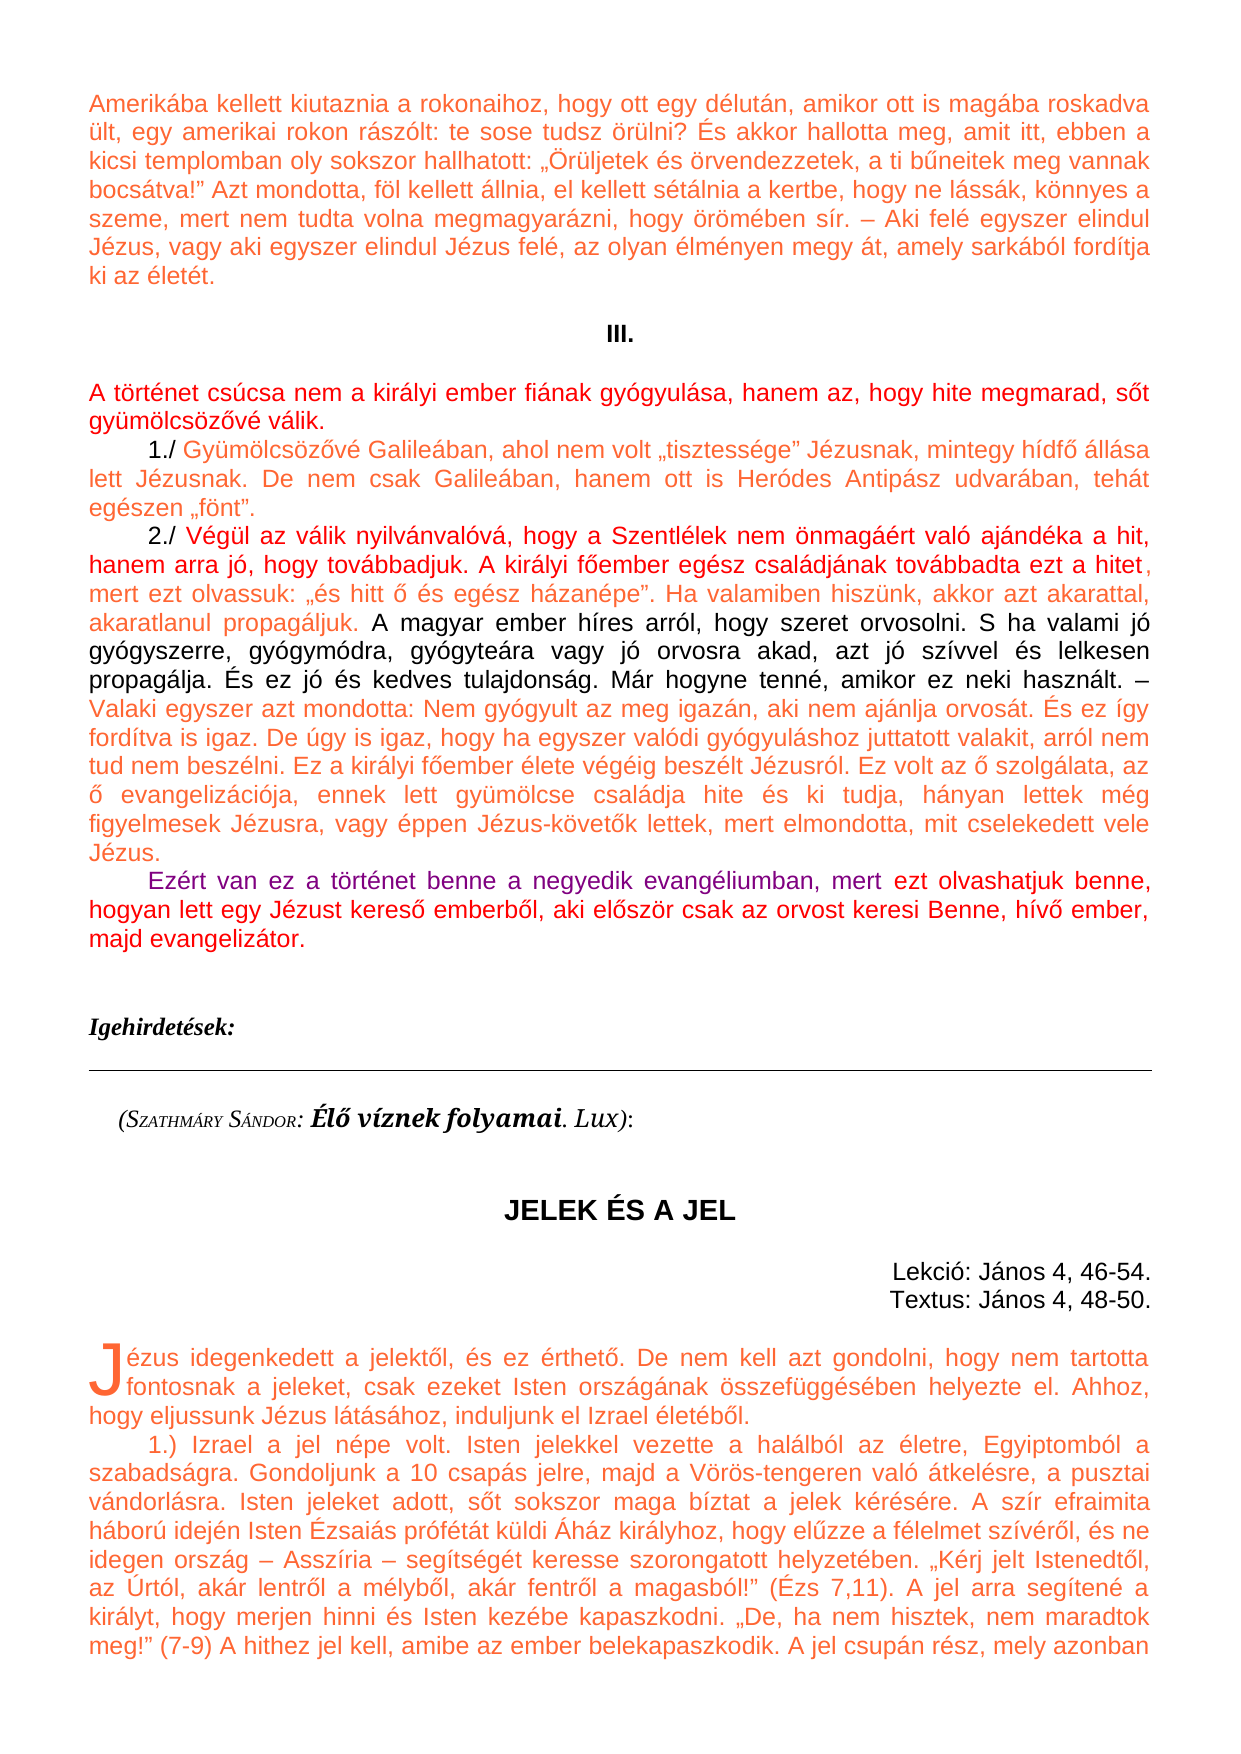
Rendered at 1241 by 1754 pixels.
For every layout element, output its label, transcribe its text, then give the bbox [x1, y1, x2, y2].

text Igehirdetések: [88, 1012, 1152, 1040]
text Lekció: János 4, 46-54. Textus: János 4, 48-50. [88, 1256, 1152, 1314]
text 2./ Végül az válik nyilvánvalóvá, hogy a Szentlélek nem önmagáért való ajándéka a hit, hanem arra jó, hogy továbbadjuk. A királyi főember egész családjának továbbadta ezt a hitet, mert ezt olvassuk: „és hitt ő és egész házanépe”. Ha valamiben hiszünk, akkor azt akarattal, akaratlanul propagáljuk. A magyar ember híres arról, hogy szeret orvosolni. S ha valami jó gyógyszerre, gyógymódra, gyógyteára vagy jó orvosra akad, azt jó szívvel és lelkesen propagálja. És ez jó és kedves tulajdonság. Már hogyne tenné, amikor ez neki használt. – Valaki egyszer azt mondotta: Nem gyógyult az meg igazán, aki nem ajánlja orvosát. És ez így fordítva is igaz. De úgy is igaz, hogy ha egyszer valódi gyógyuláshoz juttatott valakit, arról nem tud nem beszélni. Ez a királyi főember élete végéig beszélt Jézusról. Ez volt az ő szolgálata, az ő evangelizációja, ennek lett gyümölcse családja hite és ki tudja, hányan lettek még figyelmesek Jézusra, vagy éppen Jézus-követők lettek, mert elmondotta, mit cselekedett vele Jézus. [88, 521, 1152, 866]
text 1.) Izrael a jel népe volt. Isten jelekkel vezette a halálból az életre, Egyiptomból a szabadságra. Gondoljunk a 10 csapás jelre, majd a Vörös-tengeren való átkelésre, a pusztai vándorlásra. Isten jeleket adott, sőt sokszor maga bíztat a jelek kérésére. A szír efraimita háború idején Isten Ézsaiás prófétát küldi Áház királyhoz, hogy elűzze a félelmet szívéről, és ne idegen ország ‒ Asszíria ‒ segítségét keresse szorongatott helyzetében. „Kérj jelt Istenedtől, az Úrtól, akár lentről a mélyből, akár fentről a magasból!” (Ézs 7,11). A jel arra segítené a királyt, hogy merjen hinni és Isten kezébe kapaszkodni. „De, ha nem hisztek, nem maradtok meg!” (7-9) A hithez jel kell, amibe az ember belekapaszkodik. A jel csupán rész, mely azonban [88, 1430, 1152, 1660]
text III. [88, 319, 1152, 348]
text A történet csúcsa nem a királyi ember fiának gyógyulása, hanem az, hogy hite megmarad, sőt gyümölcsözővé válik. [88, 377, 1152, 435]
text Ezért van ez a történet benne a negyedik evangéliumban, mert ezt olvashatjuk benne, hogyan lett egy Jézust kereső emberből, aki először csak az orvost keresi Benne, hívő ember, majd evangelizátor. [88, 866, 1152, 952]
text JELEK ÉS A JEL [88, 1193, 1152, 1227]
text (Szathmáry Sándor: Élő víznek folyamai. Lux): [88, 1071, 1152, 1164]
text Amerikába kellett kiutaznia a rokonaihoz, hogy ott egy délután, amikor ott is magába roskadva ült, egy amerikai rokon rászólt: te sose tudsz örülni? És akkor hallotta meg, amit itt, ebben a kicsi templomban oly sokszor hallhatott: „Örüljetek és örvendezzetek, a ti bűneitek meg vannak bocsátva!” Azt mondotta, föl kellett állnia, el kellett sétálnia a kertbe, hogy ne lássák, könnyes a szeme, mert nem tudta volna megmagyarázni, hogy örömében sír. – Aki felé egyszer elindul Jézus, vagy aki egyszer elindul Jézus felé, az olyan élményen megy át, amely sarkából fordítja ki az életét. [88, 88, 1152, 290]
text 1./ Gyümölcsözővé Galileában, ahol nem volt „tisztessége” Jézusnak, mintegy hídfő állása lett Jézusnak. De nem csak Galileában, hanem ott is Heródes Antipász udvarában, tehát egészen „fönt”. [88, 435, 1152, 521]
text Jézus idegenkedett a jelektől, és ez érthető. De nem kell azt gondolni, hogy nem tartotta fontosnak a jeleket, csak ezeket Isten országának összefüggésében helyezte el. Ahhoz, hogy eljussunk Jézus látásához, induljunk el Izrael életéből. [88, 1343, 1152, 1430]
